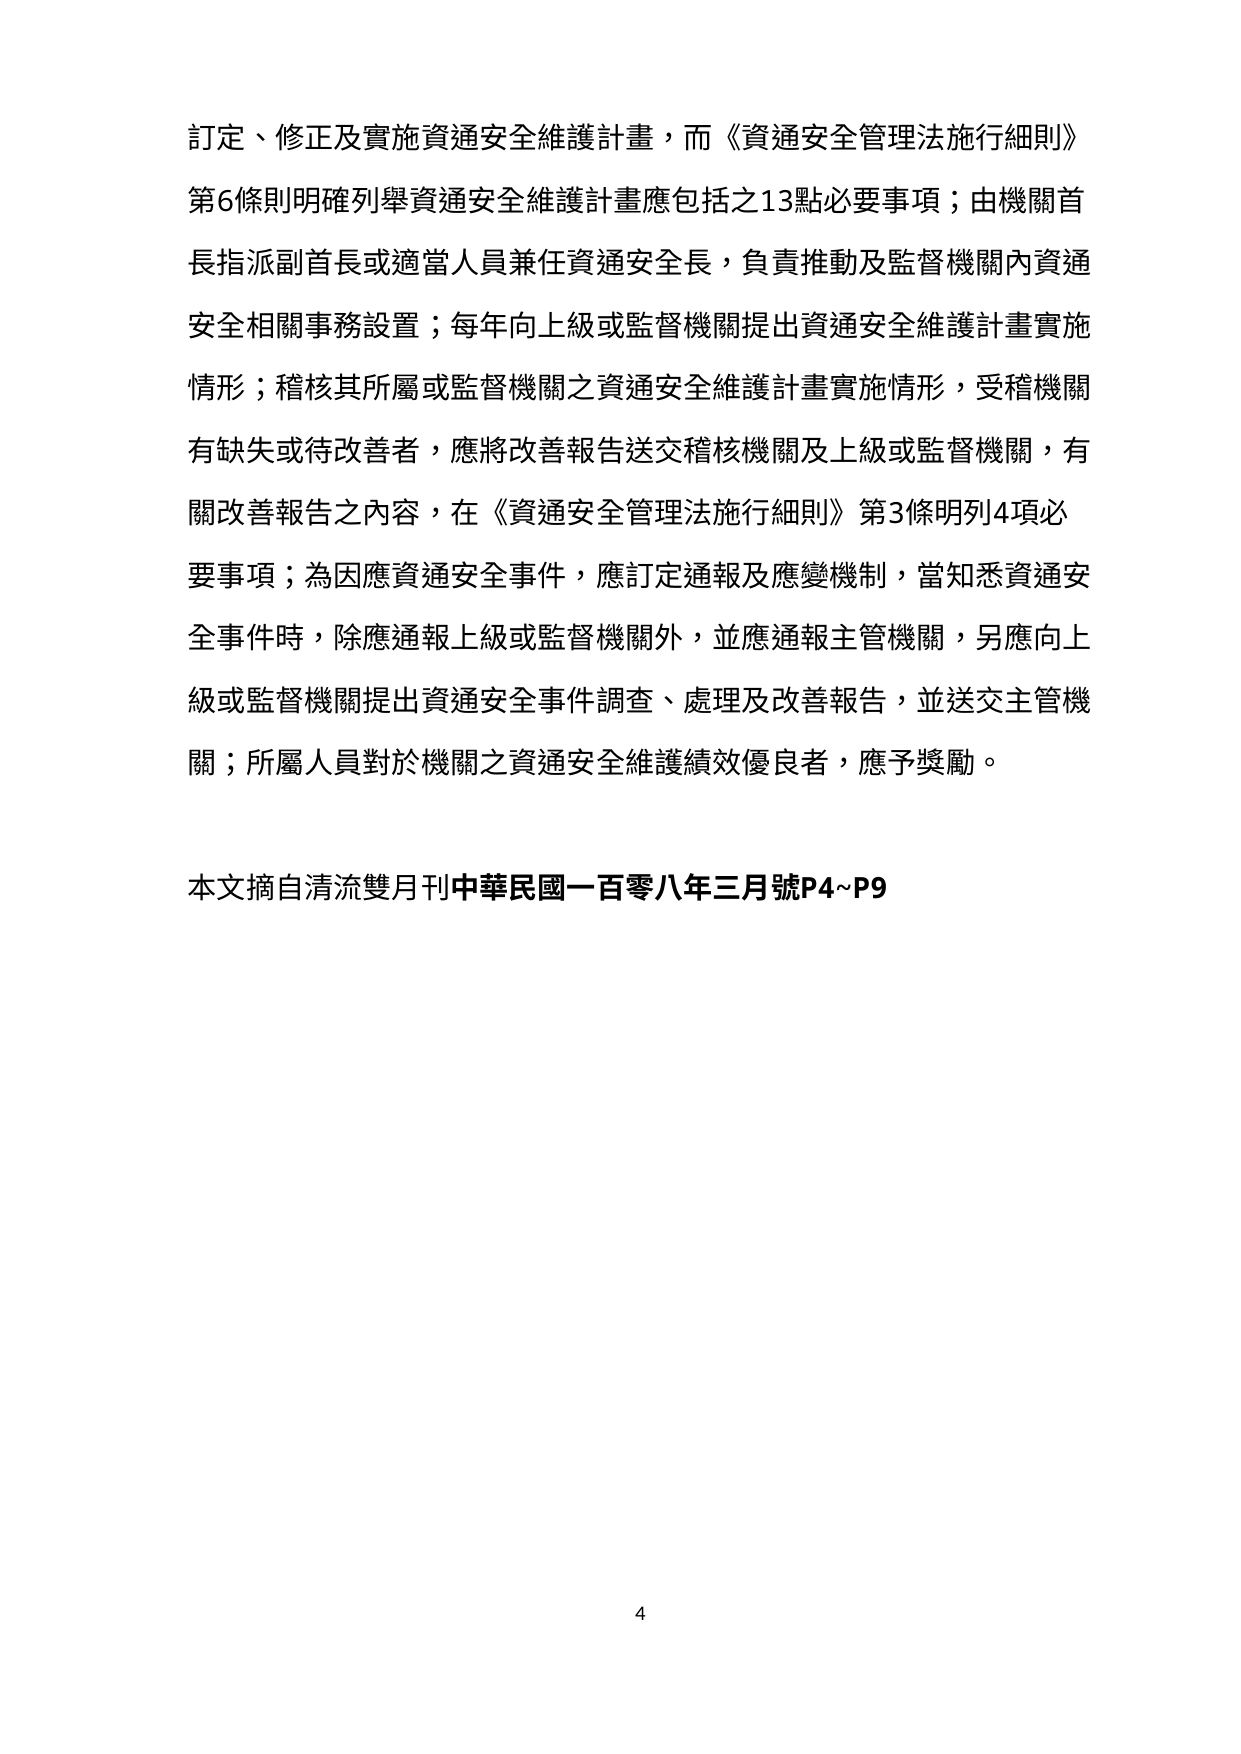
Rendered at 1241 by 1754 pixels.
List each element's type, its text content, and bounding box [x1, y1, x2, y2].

text 本文摘自清流雙月刊中華民國一百零八年三月號P4~P9 [187, 844, 1059, 907]
text 〈資安法〉乃就公務機關、特定非公務機關兩種規範對象分別訂定其相關義務。在公務機關資通安全管理部分，於本法第10至15條設有明文，重點有公務機關應符合其所屬資通安全責任等級之要求，並考量所保有或處理之資訊種類、數量、性質、資通系統之規模與性質等條件，訂定、修正及實施資通安全維護計畫，而《資通安全管理法施行細則》第6條則明確列舉資通安全維護計畫應包括之13點必要事項；由機關首長指派副首長或適當人員兼任資通安全長，負責推動及監督機關內資通安全相關事務設置；每年向上級或監督機關提出資通安全維護計畫實施情形；稽核其所屬或監督機關之資通安全維護計畫實施情形，受稽機關有缺失或待改善者，應將改善報告送交稽核機關及上級或監督機關，有關改善報告之內容，在《資通安全管理法施行細則》第3條明列4項必要事項；為因應資通安全事件，應訂定通報及應變機制，當知悉資通安全事件時，除應通報上級或監督機關外，並應通報主管機關，另應向上級或監督機關提出資通安全事件調查、處理及改善報告，並送交主管機關；所屬人員對於機關之資通安全維護績效優良者，應予獎勵。 [187, 94, 1093, 782]
